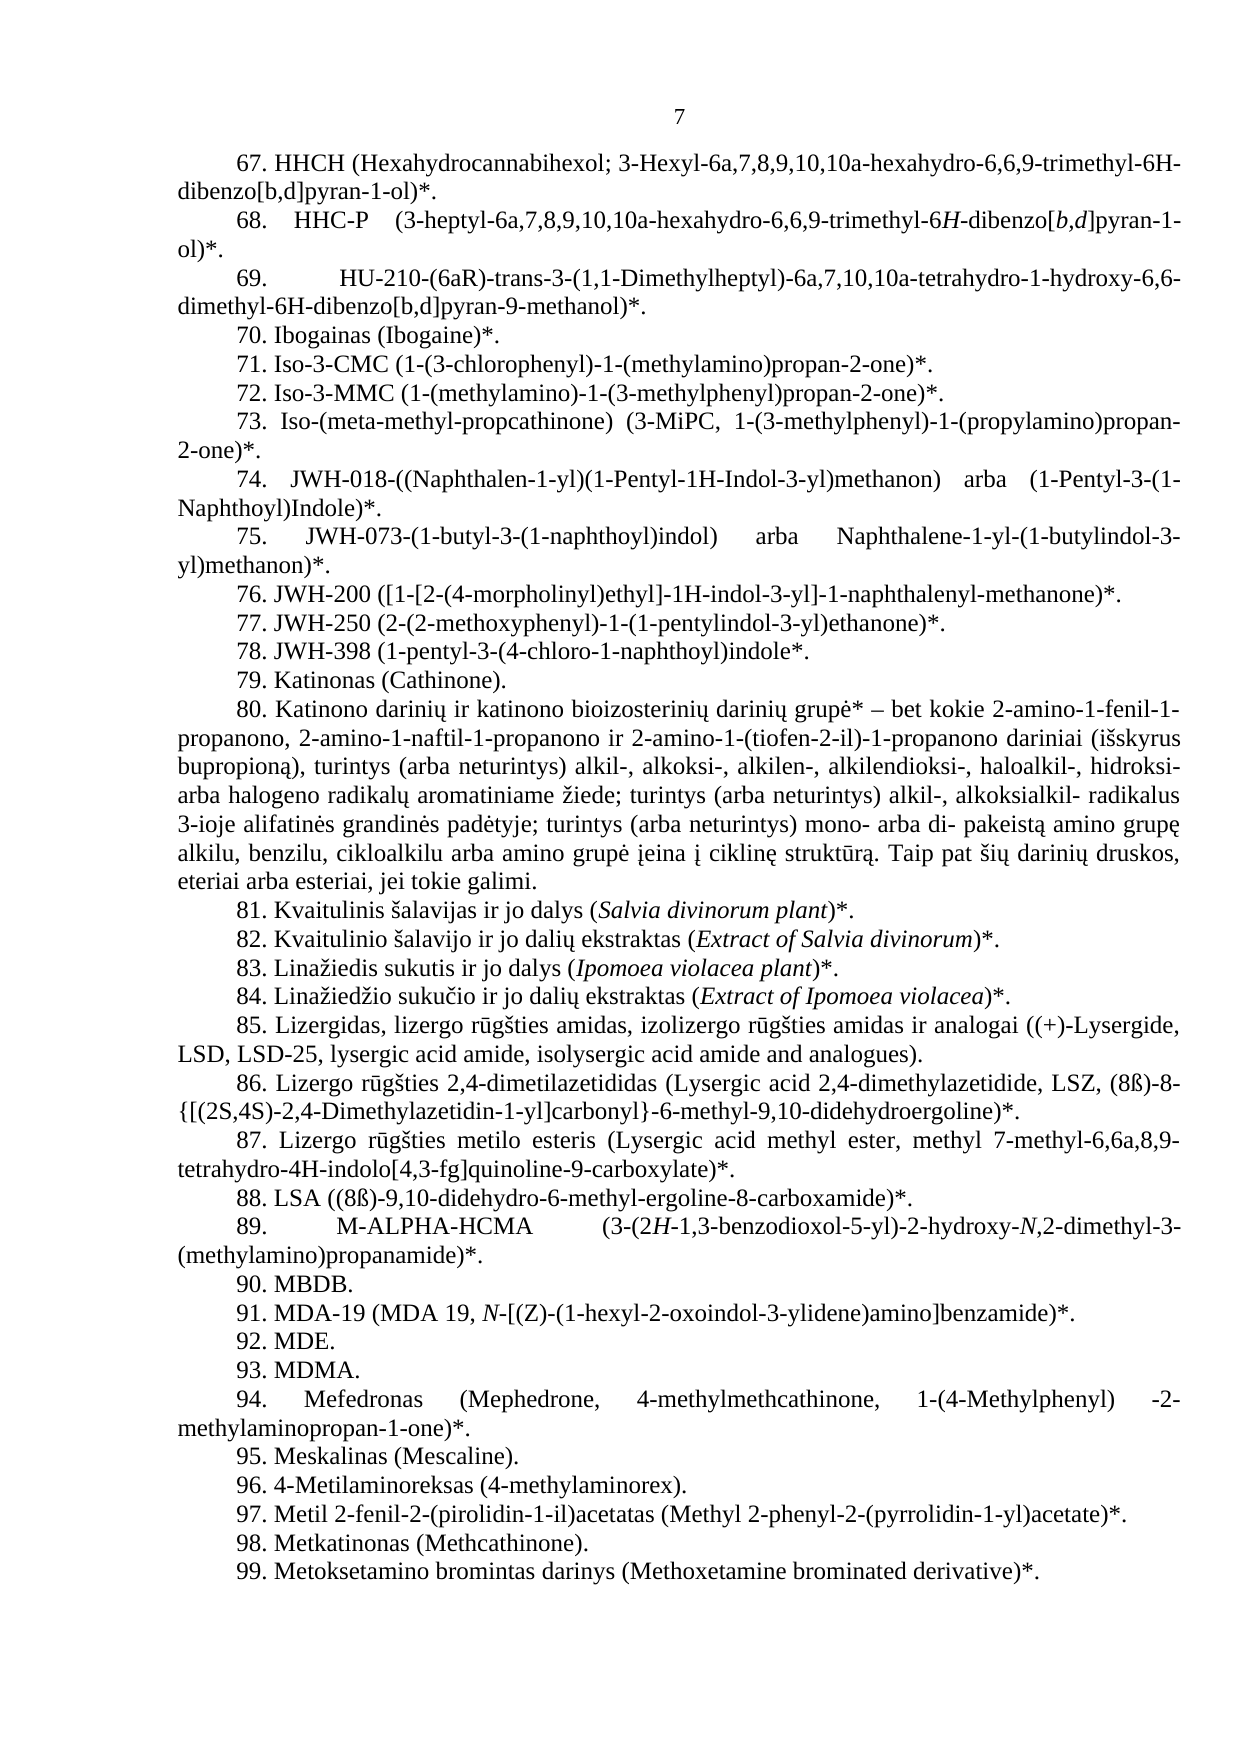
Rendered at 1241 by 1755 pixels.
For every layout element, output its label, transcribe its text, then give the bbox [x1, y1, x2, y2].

text 75. JWH-073-(1-butyl-3-(1-naphthoyl)indol) arba Naphthalene-1-yl-(1-butylindol-3-yl)methanon)*. [177, 521, 1181, 579]
text 96. 4-Metilaminoreksas (4-methylaminorex). [177, 1470, 1181, 1499]
text 98. Metkatinonas (Methcathinone). [177, 1528, 1181, 1556]
text 67. HHCH (Hexahydrocannabihexol; 3-Hexyl-6a,7,8,9,10,10a-hexahydro-6,6,9-trimethyl-6H-dibenzo[b,d]pyran-1-ol)*. [177, 148, 1181, 205]
text 83. Linažiedis sukutis ir jo dalys (Ipomoea violacea plant)*. [177, 953, 1181, 981]
text 85. Lizergidas, lizergo rūgšties amidas, izolizergo rūgšties amidas ir analogai ((+)-Lysergide, LSD, LSD-25, lysergic acid amide, isolysergic acid amide and analogues). [177, 1010, 1181, 1068]
text 84. Linažiedžio sukučio ir jo dalių ekstraktas (Extract of Ipomoea violacea)*. [177, 981, 1181, 1010]
text 99. Metoksetamino bromintas darinys (Methoxetamine brominated derivative)*. [177, 1556, 1181, 1585]
text 94. Mefedronas (Mephedrone, 4-methylmethcathinone, 1-(4-Methylphenyl) -2-methylaminopropan-1-one)*. [177, 1384, 1181, 1441]
text 97. Metil 2-fenil-2-(pirolidin-1-il)acetatas (Methyl 2-phenyl-2-(pyrrolidin-1-yl)acetate)*. [177, 1499, 1181, 1528]
text 78. JWH-398 (1-pentyl-3-(4-chloro-1-naphthoyl)indole*. [177, 636, 1181, 665]
text 76. JWH-200 ([1-[2-(4-morpholinyl)ethyl]-1H-indol-3-yl]-1-naphthalenyl-methanone)*. [177, 579, 1181, 608]
text 91. MDA-19 (MDA 19, N-[(Z)-(1-hexyl-2-oxoindol-3-ylidene)amino]benzamide)*. [177, 1298, 1181, 1326]
text 86. Lizergo rūgšties 2,4-dimetilazetididas (Lysergic acid 2,4-dimethylazetidide, LSZ, (8ß)-8-{[(2S,4S)-2,4-Dimethylazetidin-1-yl]carbonyl}-6-methyl-9,10-didehydroergoline)*. [177, 1068, 1181, 1125]
text 90. MBDB. [177, 1269, 1181, 1298]
text 81. Kvaitulinis šalavijas ir jo dalys (Salvia divinorum plant)*. [177, 895, 1181, 924]
text 73. Iso-(meta-methyl-propcathinone) (3-MiPC, 1-(3-methylphenyl)-1-(propylamino)propan-2-one)*. [177, 406, 1181, 464]
text 93. MDMA. [177, 1355, 1181, 1384]
text 74. JWH-018-((Naphthalen-1-yl)(1-Pentyl-1H-Indol-3-yl)methanon) arba (1-Pentyl-3-(1-Naphthoyl)Indole)*. [177, 464, 1181, 521]
text 69. HU-210-(6aR)-trans-3-(1,1-Dimethylheptyl)-6a,7,10,10a-tetrahydro-1-hydroxy-6,6-dimethyl-6H-dibenzo[b,d]pyran-9-methanol)*. [177, 263, 1181, 320]
text 71. Iso-3-CMC (1-(3-chlorophenyl)-1-(methylamino)propan-2-one)*. [177, 349, 1181, 378]
text 72. Iso-3-MMC (1-(methylamino)-1-(3-methylphenyl)propan-2-one)*. [177, 378, 1181, 406]
text 89. M-ALPHA-HCMA (3-(2H-1,3-benzodioxol-5-yl)-2-hydroxy-N,2-dimethyl-3-(methylamino)propanamide)*. [177, 1211, 1181, 1269]
text 95. Meskalinas (Mescaline). [177, 1441, 1181, 1470]
text 77. JWH-250 (2-(2-methoxyphenyl)-1-(1-pentylindol-3-yl)ethanone)*. [177, 608, 1181, 636]
text 82. Kvaitulinio šalavijo ir jo dalių ekstraktas (Extract of Salvia divinorum)*. [177, 924, 1181, 953]
text 80. Katinono darinių ir katinono bioizosterinių darinių grupė* – bet kokie 2-amino-1-fenil-1-propanono, 2-amino-1-naftil-1-propanono ir 2-amino-1-(tiofen-2-il)-1-propanono dariniai (išskyrus bupropioną), turintys (arba neturintys) alkil-, alkoksi-, alkilen-, alkilendioksi-, haloalkil-, hidroksi- arba halogeno radikalų aromatiniame žiede; turintys (arba neturintys) alkil-, alkoksialkil- radikalus 3-ioje alifatinės grandinės padėtyje; turintys (arba neturintys) mono- arba di- pakeistą amino grupę alkilu, benzilu, cikloalkilu arba amino grupė įeina į ciklinę struktūrą. Taip pat šių darinių druskos, eteriai arba esteriai, jei tokie galimi. [177, 694, 1181, 895]
text 88. LSA ((8ß)-9,10-didehydro-6-methyl-ergoline-8-carboxamide)*. [177, 1183, 1181, 1211]
text 68. HHC-P (3-heptyl-6a,7,8,9,10,10a-hexahydro-6,6,9-trimethyl-6H-dibenzo[b,d]pyran-1-ol)*. [177, 205, 1181, 263]
text 70. Ibogainas (Ibogaine)*. [177, 320, 1181, 349]
text 92. MDE. [177, 1326, 1181, 1355]
text 87. Lizergo rūgšties metilo esteris (Lysergic acid methyl ester, methyl 7-methyl-6,6a,8,9-tetrahydro-4H-indolo[4,3-fg]quinoline-9-carboxylate)*. [177, 1125, 1181, 1183]
text 79. Katinonas (Cathinone). [177, 665, 1181, 694]
